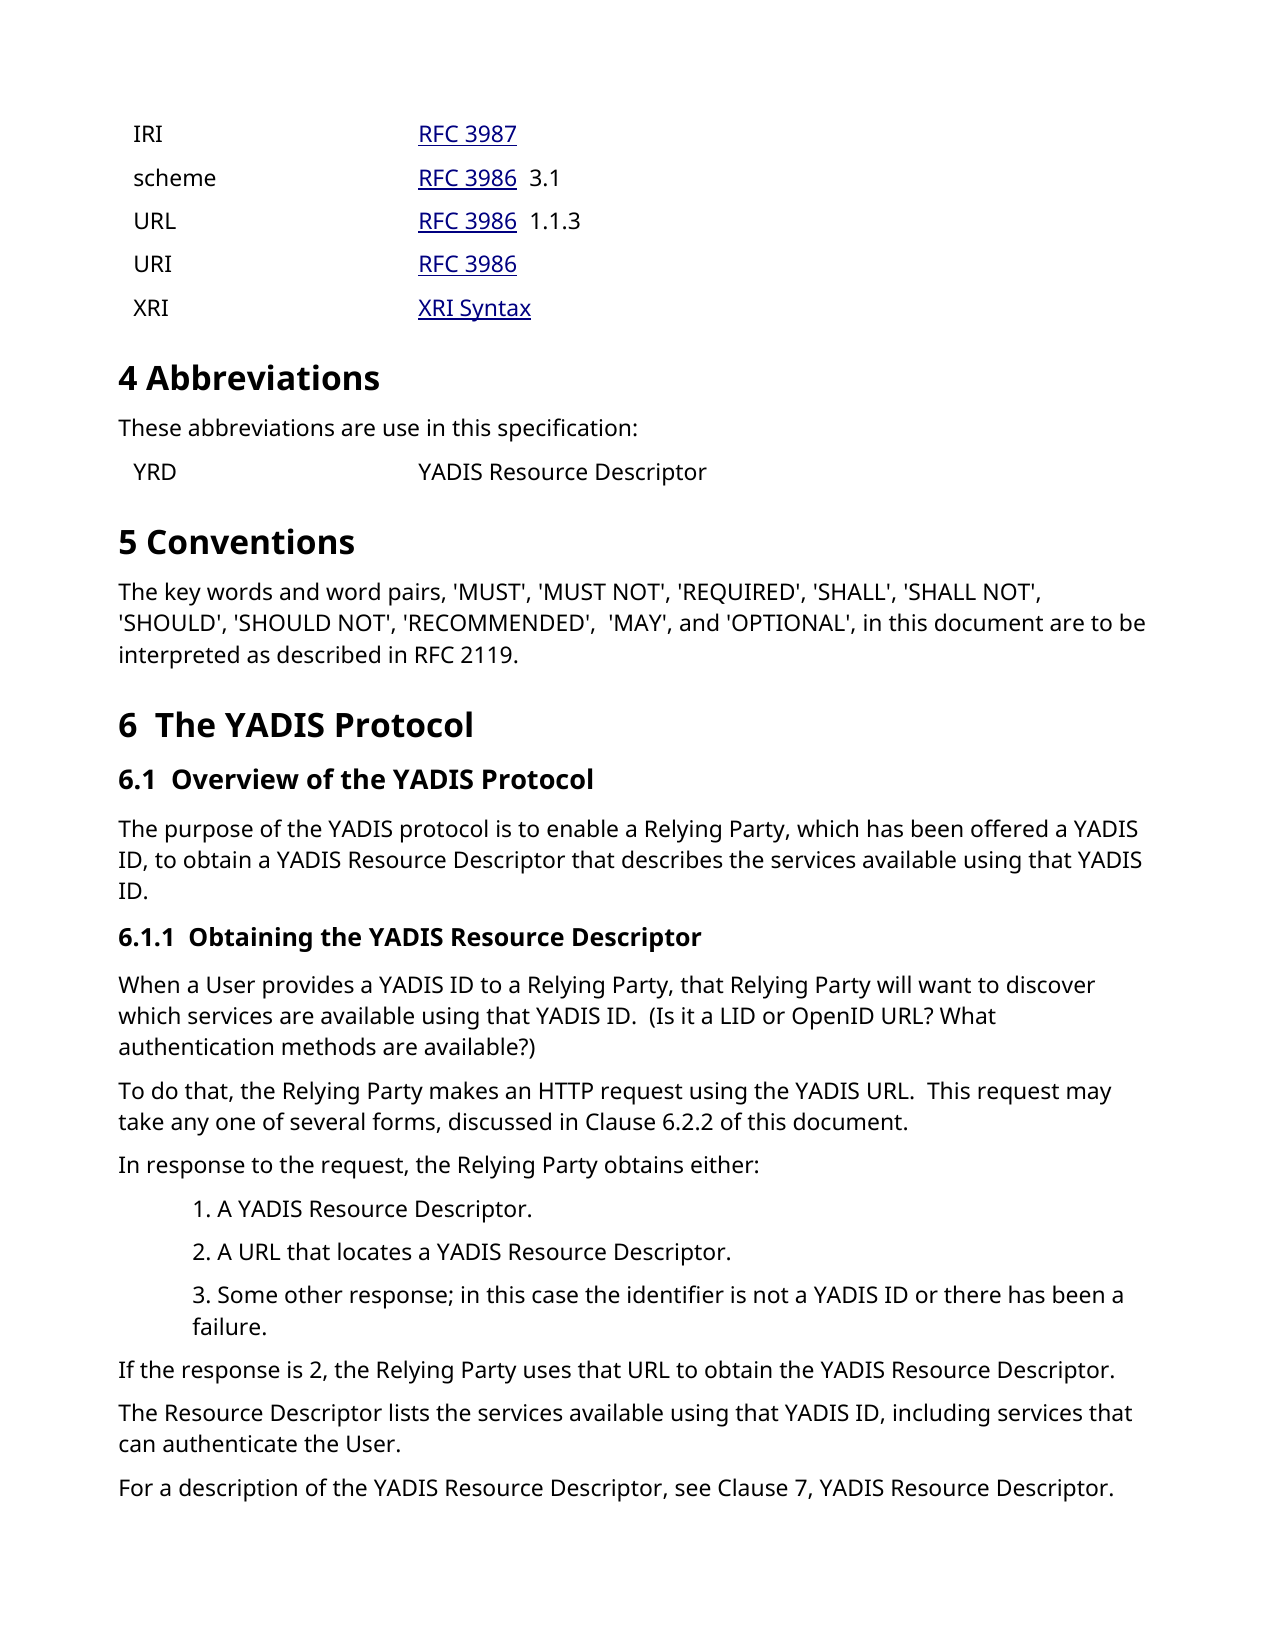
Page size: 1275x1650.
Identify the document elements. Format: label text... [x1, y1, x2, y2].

text If the response is 2, the Relying Party uses that URL to obtain the YADIS Resource Descriptor. [118, 1354, 1157, 1385]
text XRI XRI Syntax [133, 291, 1157, 323]
subtitle 4 Abbreviations [118, 354, 1157, 400]
subtitle 6 The YADIS Protocol [118, 701, 1157, 747]
text IRI RFC 3987 [133, 118, 1157, 149]
text 3. Some other response; in this case the identifier is not a YADIS ID or there has been a failure. [192, 1279, 1157, 1342]
text 2. A URL that locates a YADIS Resource Descriptor. [192, 1236, 1157, 1267]
text The purpose of the YADIS protocol is to enable a Relying Party, which has been offered a YADIS ID, to obtain a YADIS Resource Descriptor that describes the services available using that YADIS ID. [118, 812, 1157, 906]
text In response to the request, the Relying Party obtains either: [118, 1149, 1157, 1181]
text The Resource Descriptor lists the services available using that YADIS ID, including services that can authenticate the User. [118, 1397, 1157, 1460]
text When a User provides a YADIS ID to a Relying Party, that Relying Party will want to discover which services are available using that YADIS ID. (Is it a LID or OpenID URL? What authentication methods are available?) [118, 969, 1157, 1063]
text These abbreviations are use in this specification: [118, 412, 1157, 443]
text The key words and word pairs, 'MUST', 'MUST NOT', 'REQUIRED', 'SHALL', 'SHALL NOT', 'SHOULD', 'SHOULD NOT', 'RECOMMENDED', 'MAY', and 'OPTIONAL', in this document are to be interpreted as described in RFC 2119. [118, 576, 1157, 670]
text URL RFC 3986 1.1.3 [133, 205, 1157, 236]
text For a description of the YADIS Resource Descriptor, see Clause 7, YADIS Resource Descriptor. [118, 1472, 1157, 1503]
subtitle 6.1 Overview of the YADIS Protocol [118, 761, 1157, 797]
subtitle 6.1.1 Obtaining the YADIS Resource Descriptor [118, 920, 1157, 954]
text 1. A YADIS Resource Descriptor. [192, 1193, 1157, 1224]
subtitle 5 Conventions [118, 518, 1157, 564]
text scheme RFC 3986 3.1 [133, 161, 1157, 193]
text URI RFC 3986 [133, 248, 1157, 279]
text To do that, the Relying Party makes an HTTP request using the YADIS URL. This request may take any one of several forms, discussed in Clause 6.2.2 of this document. [118, 1075, 1157, 1137]
text YRD YADIS Resource Descriptor [133, 455, 1157, 487]
